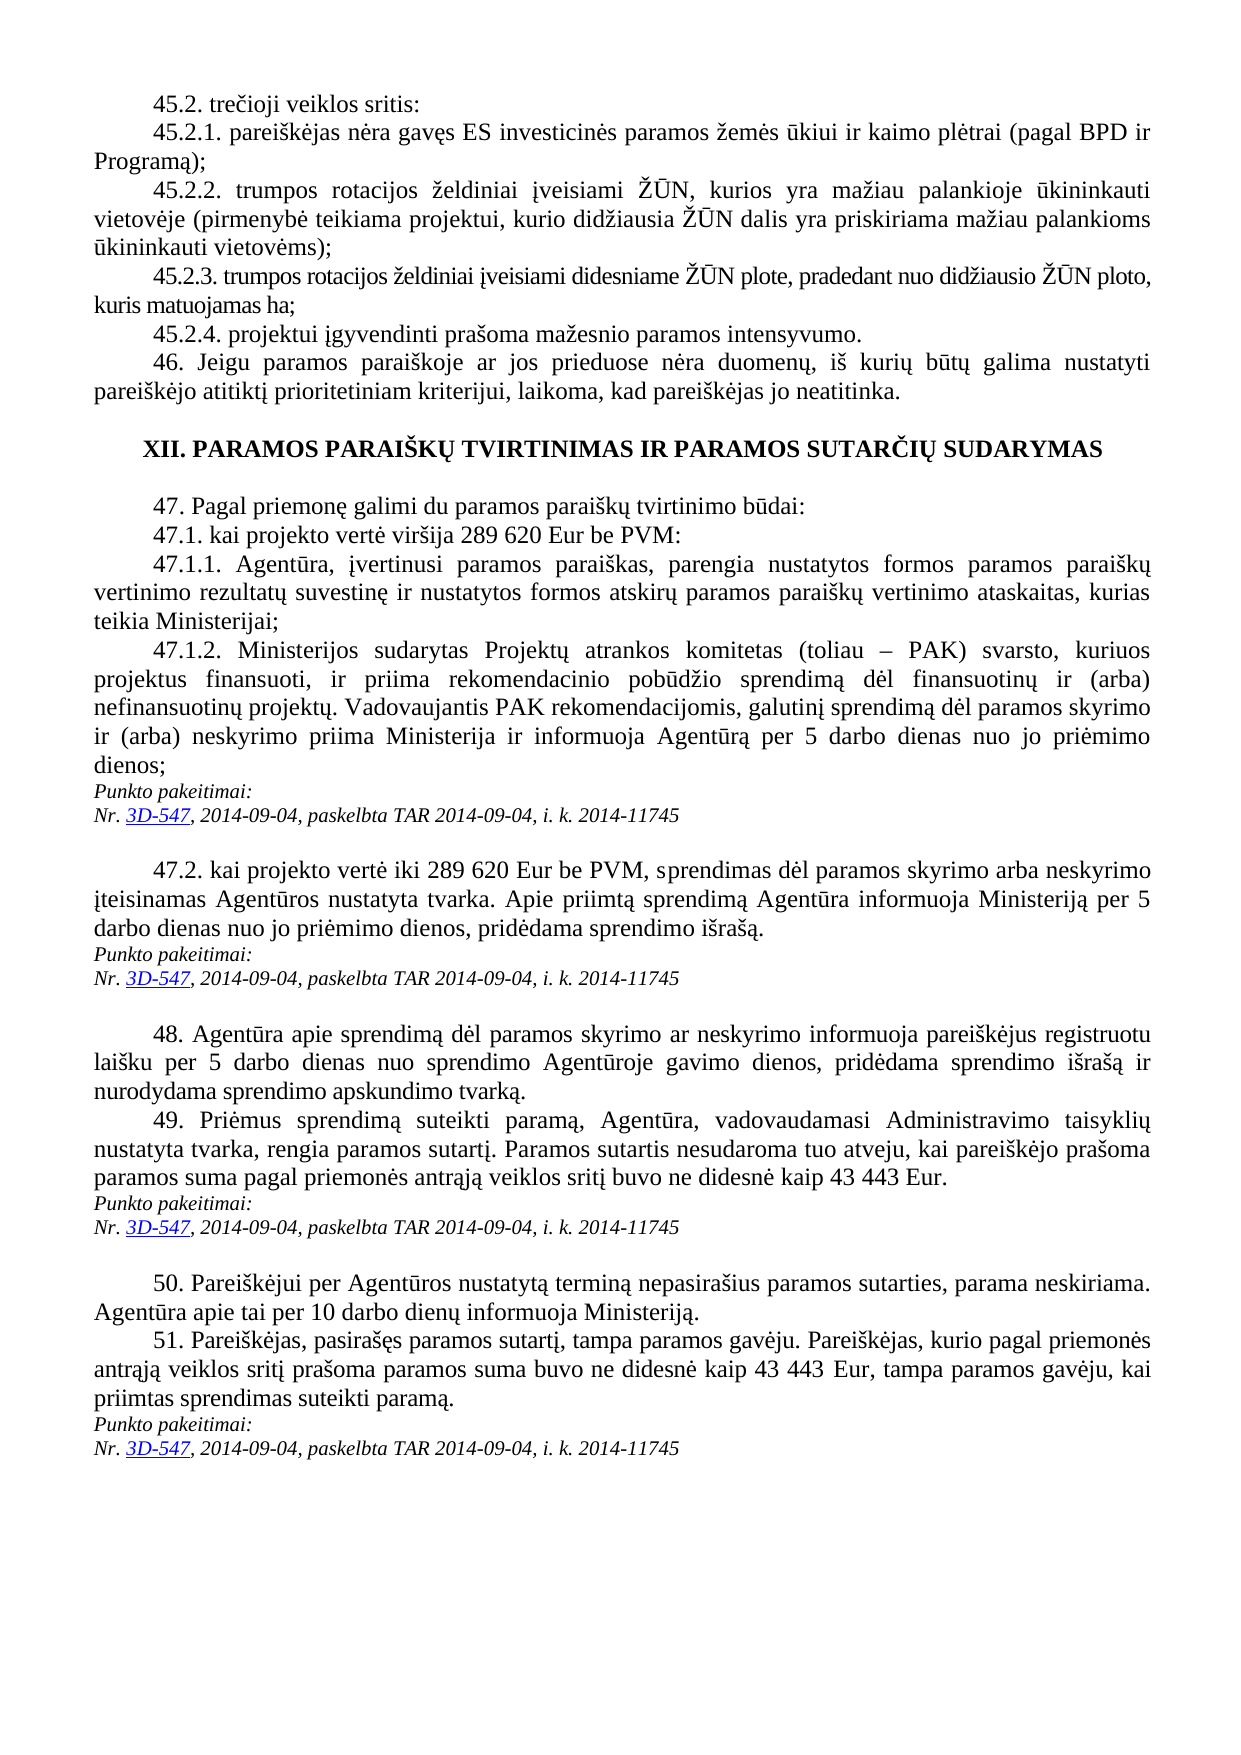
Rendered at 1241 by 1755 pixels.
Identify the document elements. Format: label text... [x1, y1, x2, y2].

text XII. PARAMOS PARAIŠKŲ TVIRTINIMAS IR PARAMOS SUTARČIŲ SUDARYMAS [94, 434, 1152, 462]
text 45.2.4. projektui įgyvendinti prašoma mažesnio paramos intensyvumo. [94, 319, 1152, 347]
text 50. Pareiškėjui per Agentūros nustatytą terminą nepasirašius paramos sutarties, parama neskiriama. Agentūra apie tai per 10 darbo dienų informuoja Ministeriją. [94, 1268, 1152, 1326]
text 48. Agentūra apie sprendimą dėl paramos skyrimo ar neskyrimo informuoja pareiškėjus registruotu laišku per 5 darbo dienas nuo sprendimo Agentūroje gavimo dienos, pridėdama sprendimo išrašą ir nurodydama sprendimo apskundimo tvarką. [94, 1019, 1152, 1105]
text 45.2.1. pareiškėjas nėra gavęs ES investicinės paramos žemės ūkiui ir kaimo plėtrai (pagal BPD ir Programą); [94, 117, 1152, 175]
text 45.2. trečioji veiklos sritis: [94, 89, 1152, 117]
text Punkto pakeitimai: [94, 779, 1152, 803]
text 46. Jeigu paramos paraiškoje ar jos prieduose nėra duomenų, iš kurių būtų galima nustatyti pareiškėjo atitiktį prioritetiniam kriterijui, laikoma, kad pareiškėjas jo neatitinka. [94, 347, 1152, 405]
text Nr. 3D-547, 2014-09-04, paskelbta TAR 2014-09-04, i. k. 2014-11745 [94, 1436, 1152, 1460]
text 47.2. kai projekto vertė iki 289 620 Eur be PVM, sprendimas dėl paramos skyrimo arba neskyrimo įteisinamas Agentūros nustatyta tvarka. Apie priimtą sprendimą Agentūra informuoja Ministeriją per 5 darbo dienas nuo jo priėmimo dienos, pridėdama sprendimo išrašą. [94, 856, 1152, 942]
text 47.1. kai projekto vertė viršija 289 620 Eur be PVM: [94, 520, 1152, 549]
text 47.1.1. Agentūra, įvertinusi paramos paraiškas, parengia nustatytos formos paramos paraiškų vertinimo rezultatų suvestinę ir nustatytos formos atskirų paramos paraiškų vertinimo ataskaitas, kurias teikia Ministerijai; [94, 549, 1152, 635]
text Nr. 3D-547, 2014-09-04, paskelbta TAR 2014-09-04, i. k. 2014-11745 [94, 803, 1152, 827]
text 49. Priėmus sprendimą suteikti paramą, Agentūra, vadovaudamasi Administravimo taisyklių nustatyta tvarka, rengia paramos sutartį. Paramos sutartis nesudaroma tuo atveju, kai pareiškėjo prašoma paramos suma pagal priemonės antrąją veiklos sritį buvo ne didesnė kaip 43 443 Eur. [94, 1105, 1152, 1191]
text Punkto pakeitimai: [94, 942, 1152, 966]
text 47.1.2. Ministerijos sudarytas Projektų atrankos komitetas (toliau – PAK) svarsto, kuriuos projektus finansuoti, ir priima rekomendacinio pobūdžio sprendimą dėl finansuotinų ir (arba) nefinansuotinų projektų. Vadovaujantis PAK rekomendacijomis, galutinį sprendimą dėl paramos skyrimo ir (arba) neskyrimo priima Ministerija ir informuoja Agentūrą per 5 darbo dienas nuo jo priėmimo dienos; [94, 635, 1152, 779]
text 45.2.2. trumpos rotacijos želdiniai įveisiami ŽŪN, kurios yra mažiau palankioje ūkininkauti vietovėje (pirmenybė teikiama projektui, kurio didžiausia ŽŪN dalis yra priskiriama mažiau palankioms ūkininkauti vietovėms); [94, 175, 1152, 261]
text Punkto pakeitimai: [94, 1191, 1152, 1215]
text 45.2.3. trumpos rotacijos želdiniai įveisiami didesniame ŽŪN plote, pradedant nuo didžiausio ŽŪN ploto, kuris matuojamas ha; [94, 261, 1152, 319]
text Nr. 3D-547, 2014-09-04, paskelbta TAR 2014-09-04, i. k. 2014-11745 [94, 966, 1152, 990]
text Nr. 3D-547, 2014-09-04, paskelbta TAR 2014-09-04, i. k. 2014-11745 [94, 1215, 1152, 1239]
text 51. Pareiškėjas, pasirašęs paramos sutartį, tampa paramos gavėju. Pareiškėjas, kurio pagal priemonės antrąją veiklos sritį prašoma paramos suma buvo ne didesnė kaip 43 443 Eur, tampa paramos gavėju, kai priimtas sprendimas suteikti paramą. [94, 1326, 1152, 1412]
text Punkto pakeitimai: [94, 1412, 1152, 1436]
text 47. Pagal priemonę galimi du paramos paraiškų tvirtinimo būdai: [94, 491, 1152, 520]
